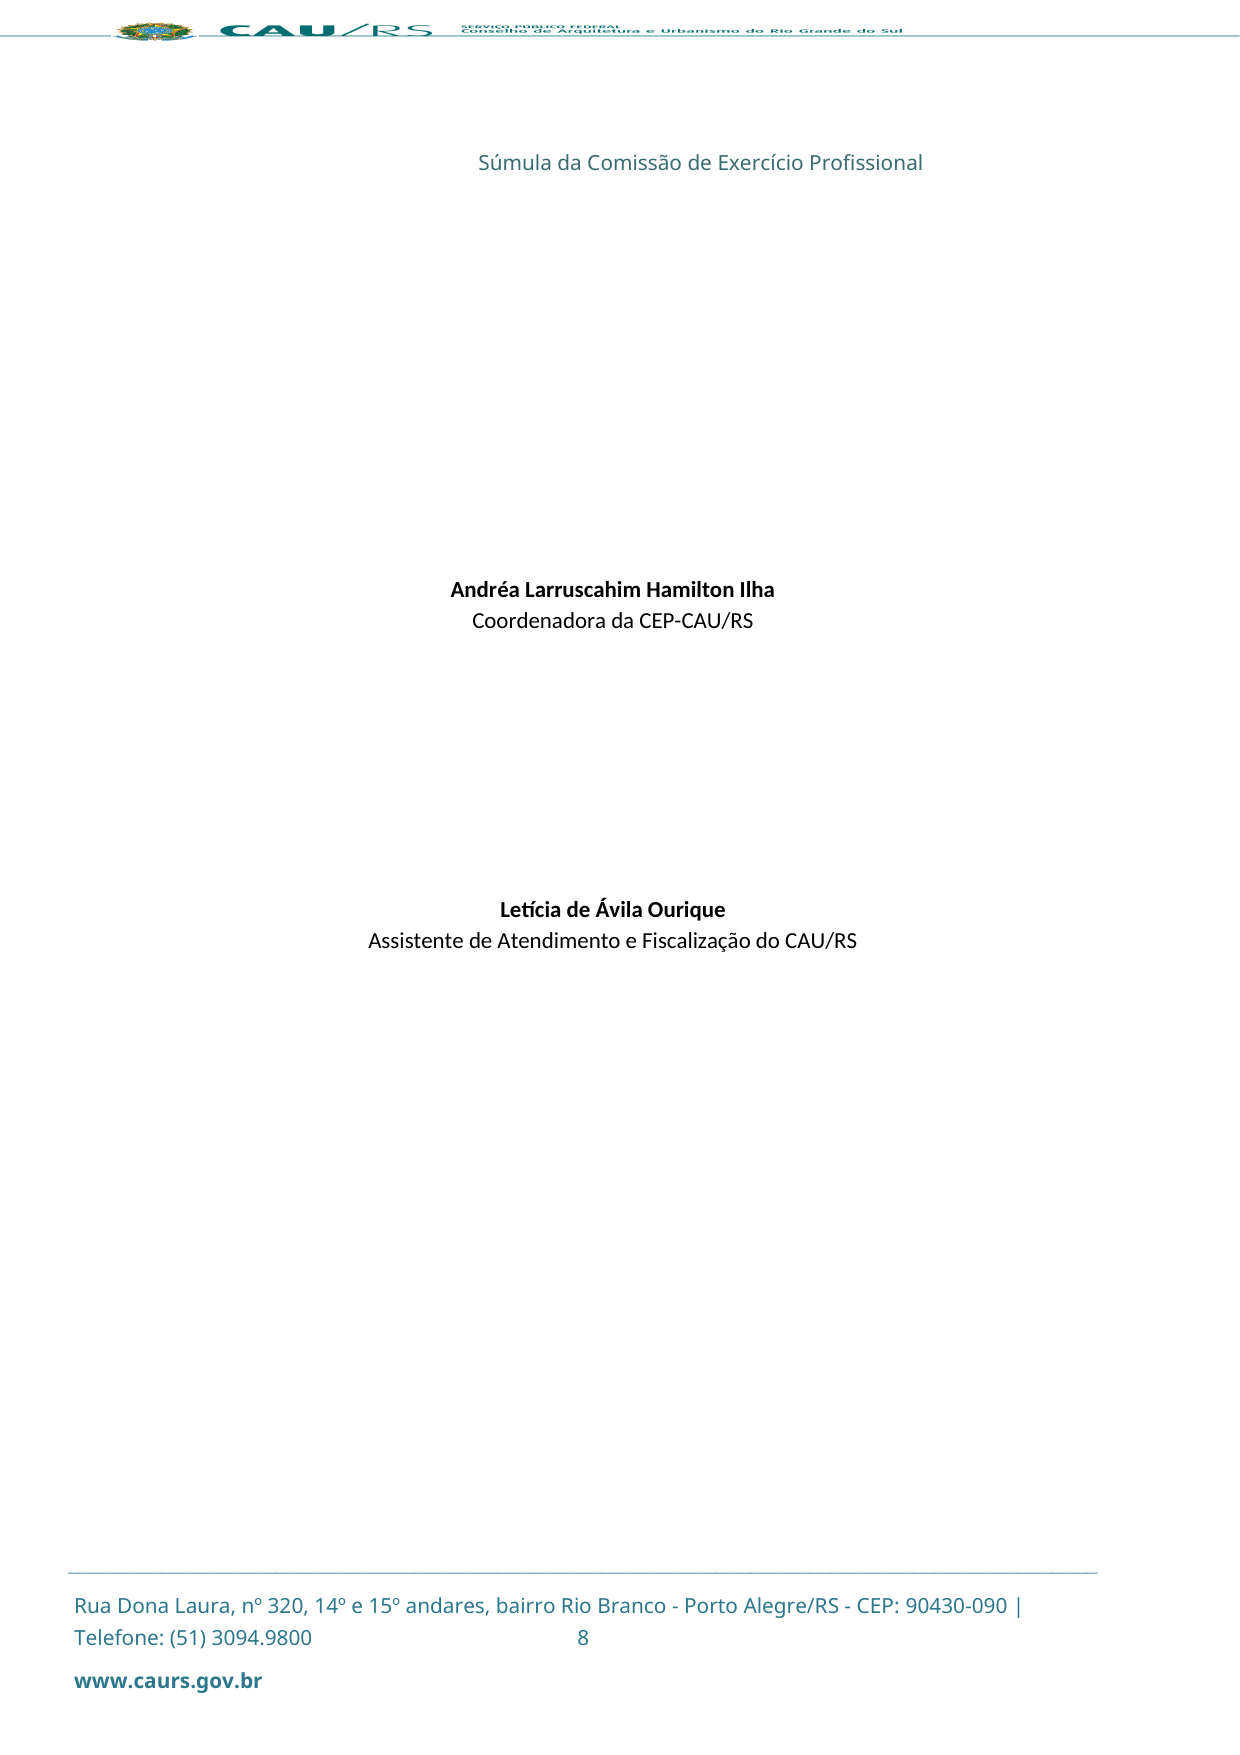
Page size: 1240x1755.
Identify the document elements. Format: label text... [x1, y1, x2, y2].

text Letícia de Ávila Ourique Assistente de Atendimento e Fiscalização do CAU/RS [133, 895, 1093, 954]
text Andréa Larruscahim Hamilton Ilha Coordenadora da CEP-CAU/RS [133, 576, 1093, 634]
